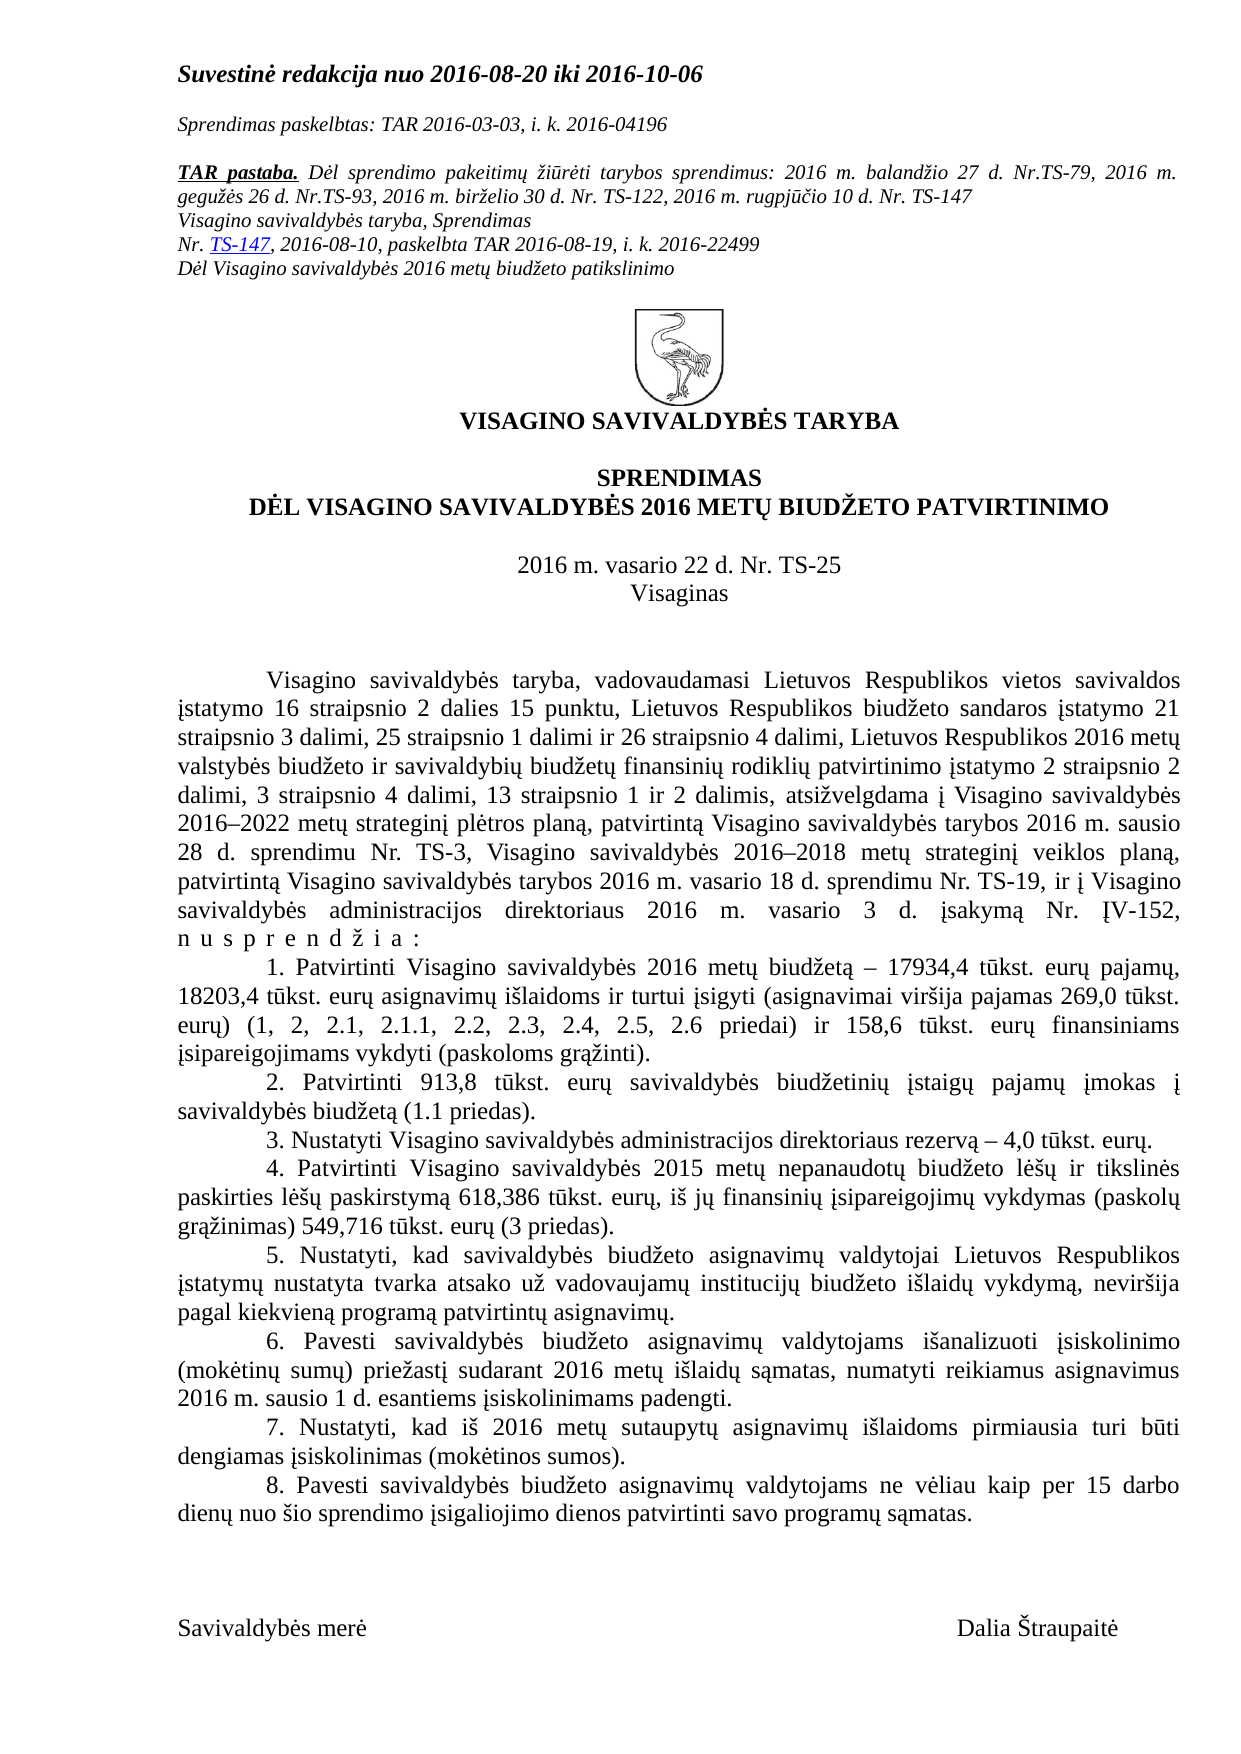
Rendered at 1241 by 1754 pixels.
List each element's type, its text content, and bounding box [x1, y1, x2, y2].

text 2. Patvirtinti 913,8 tūkst. eurų savivaldybės biudžetinių įstaigų pajamų įmokas į savivaldybės biudžetą (1.1 priedas). [177, 1067, 1181, 1125]
text 1. Patvirtinti Visagino savivaldybės 2016 metų biudžetą – 17934,4 tūkst. eurų pajamų, 18203,4 tūkst. eurų asignavimų išlaidoms ir turtui įsigyti (asignavimai viršija pajamas 269,0 tūkst. eurų) (1, 2, 2.1, 2.1.1, 2.2, 2.3, 2.4, 2.5, 2.6 priedai) ir 158,6 tūkst. eurų finansiniams įsipareigojimams vykdyti (paskoloms grąžinti). [177, 952, 1181, 1067]
text visagino savivaldybės taryba [177, 406, 1181, 435]
text Nr. TS-147, 2016-08-10, paskelbta TAR 2016-08-19, i. k. 2016-22499 [177, 232, 1181, 256]
text sprendimas [177, 463, 1181, 492]
text Dėl Visagino savivaldybės 2016 metų biudžeto patikslinimo [177, 256, 1181, 280]
text 7. Nustatyti, kad iš 2016 metų sutaupytų asignavimų išlaidoms pirmiausia turi būti dengiamas įsiskolinimas (mokėtinos sumos). [177, 1412, 1181, 1470]
text Visagino savivaldybės taryba, Sprendimas [177, 208, 1181, 232]
text Suvestinė redakcija nuo 2016-08-20 iki 2016-10-06 [177, 59, 1181, 88]
text TAR pastaba. Dėl sprendimo pakeitimų žiūrėti tarybos sprendimus: 2016 m. balandžio 27 d. Nr.TS-79, 2016 m. gegužės 26 d. Nr.TS-93, 2016 m. birželio 30 d. Nr. TS-122, 2016 m. rugpjūčio 10 d. Nr. TS-147 [177, 160, 1181, 208]
text 5. Nustatyti, kad savivaldybės biudžeto asignavimų valdytojai Lietuvos Respublikos įstatymų nustatyta tvarka atsako už vadovaujamų institucijų biudžeto išlaidų vykdymą, neviršija pagal kiekvieną programą patvirtintų asignavimų. [177, 1240, 1181, 1326]
text Sprendimas paskelbtas: TAR 2016-03-03, i. k. 2016-04196 [177, 112, 1181, 136]
text 3. Nustatyti Visagino savivaldybės administracijos direktoriaus rezervą – 4,0 tūkst. eurų. [177, 1125, 1181, 1153]
text 2016 m. vasario 22 d. Nr. TS-25 [177, 550, 1181, 578]
text Visaginas [177, 578, 1181, 607]
text 8. Pavesti savivaldybės biudžeto asignavimų valdytojams ne vėliau kaip per 15 darbo dienų nuo šio sprendimo įsigaliojimo dienos patvirtinti savo programų sąmatas. [177, 1470, 1181, 1527]
text 6. Pavesti savivaldybės biudžeto asignavimų valdytojams išanalizuoti įsiskolinimo (mokėtinų sumų) priežastį sudarant 2016 metų išlaidų sąmatas, numatyti reikiamus asignavimus 2016 m. sausio 1 d. esantiems įsiskolinimams padengti. [177, 1326, 1181, 1412]
text dėl visagino savivaldybės 2016 metų biudžeto patvirtinimo [177, 492, 1181, 521]
text 4. Patvirtinti Visagino savivaldybės 2015 metų nepanaudotų biudžeto lėšų ir tikslinės paskirties lėšų paskirstymą 618,386 tūkst. eurų, iš jų finansinių įsipareigojimų vykdymas (paskolų grąžinimas) 549,716 tūkst. eurų (3 priedas). [177, 1153, 1181, 1240]
text Savivaldybės merė Dalia Štraupaitė [177, 1613, 1181, 1642]
text Visagino savivaldybės taryba, vadovaudamasi Lietuvos Respublikos vietos savivaldos įstatymo 16 straipsnio 2 dalies 15 punktu, Lietuvos Respublikos biudžeto sandaros įstatymo 21 straipsnio 3 dalimi, 25 straipsnio 1 dalimi ir 26 straipsnio 4 dalimi, Lietuvos Respublikos 2016 metų valstybės biudžeto ir savivaldybių biudžetų finansinių rodiklių patvirtinimo įstatymo 2 straipsnio 2 dalimi, 3 straipsnio 4 dalimi, 13 straipsnio 1 ir 2 dalimis, atsižvelgdama į Visagino savivaldybės 2016–2022 metų strateginį plėtros planą, patvirtintą Visagino savivaldybės tarybos 2016 m. sausio 28 d. sprendimu Nr. TS-3, Visagino savivaldybės 2016–2018 metų strateginį veiklos planą, patvirtintą Visagino savivaldybės tarybos 2016 m. vasario 18 d. sprendimu Nr. TS-19, ir į Visagino savivaldybės administracijos direktoriaus 2016 m. vasario 3 d. įsakymą Nr. ĮV-152, nusprendžia: [177, 665, 1181, 952]
